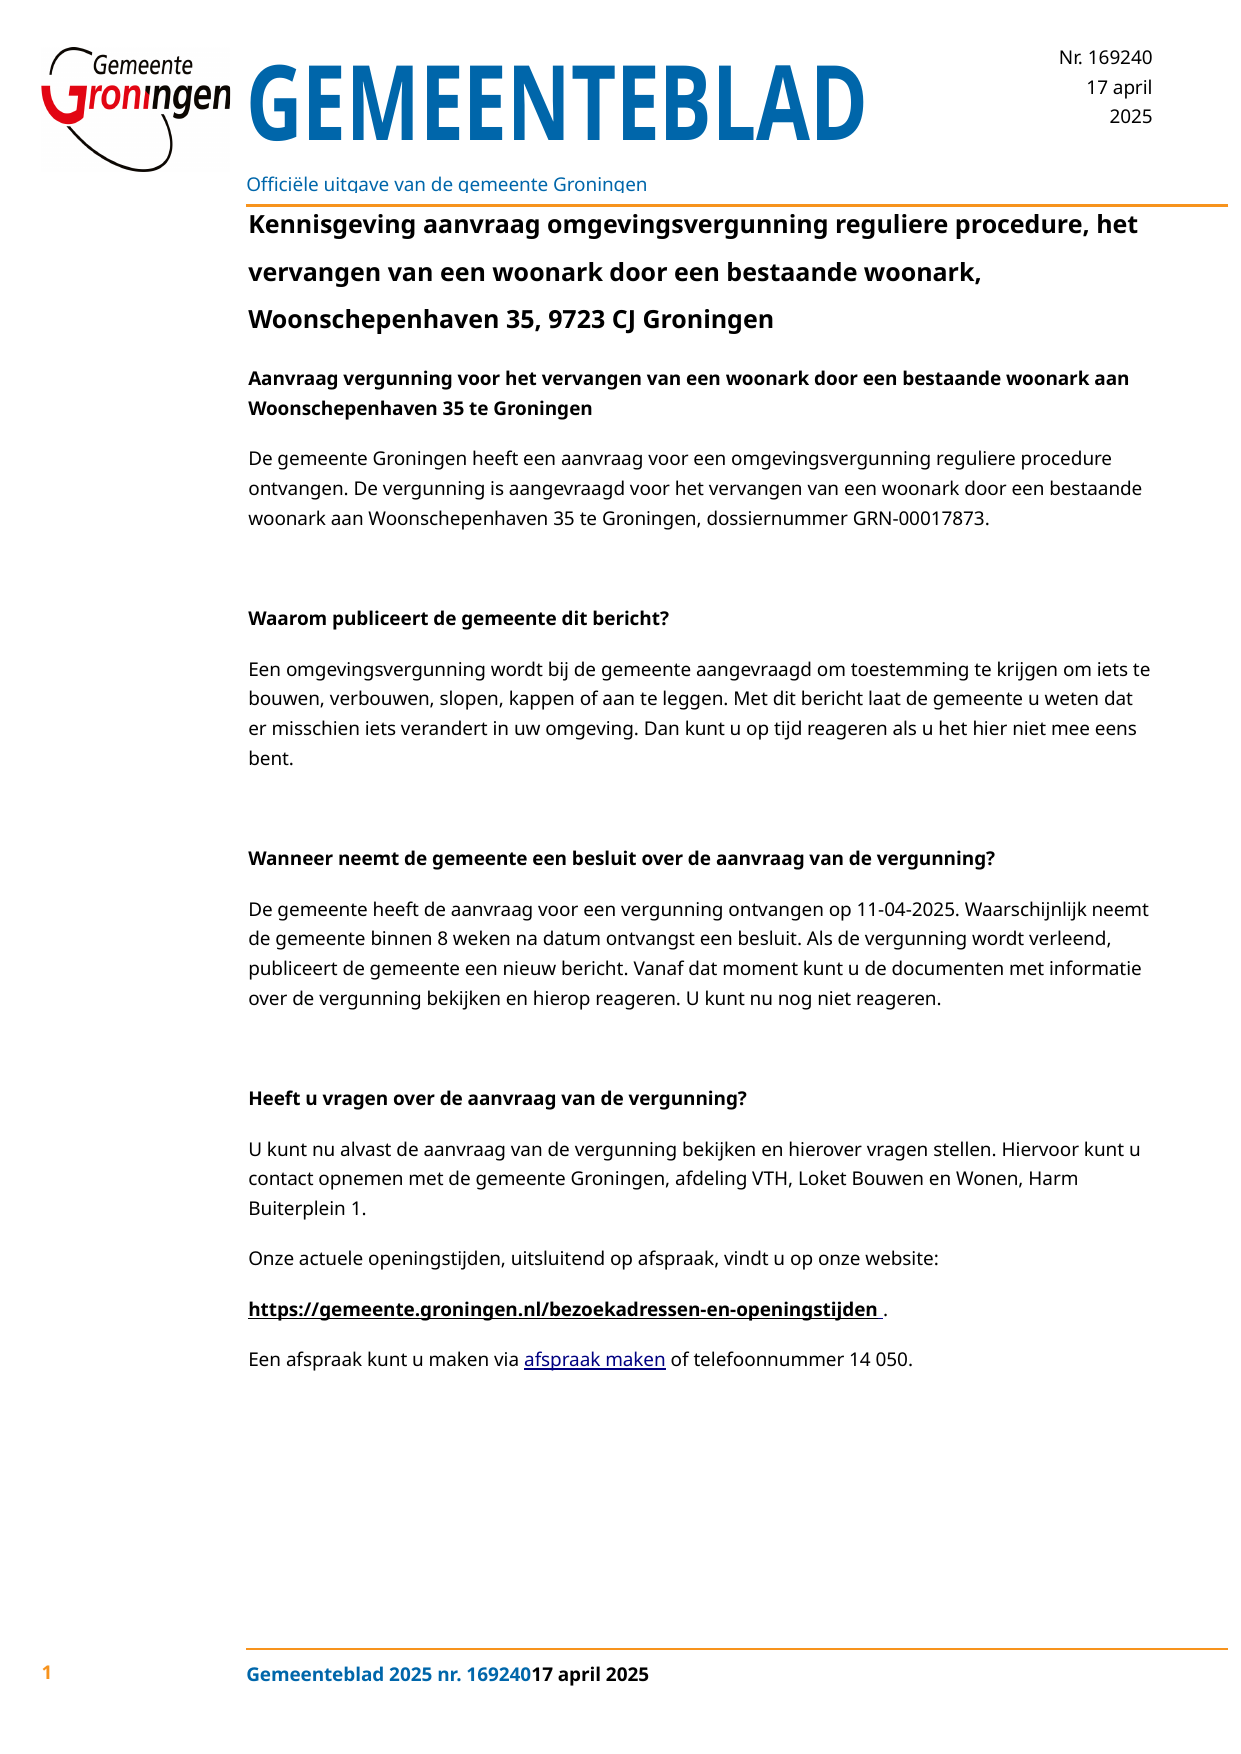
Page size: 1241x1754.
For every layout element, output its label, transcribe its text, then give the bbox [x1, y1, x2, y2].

text De gemeente heeft de aanvraag voor een vergunning ontvangen op 11-04-2025. Waarschijnlijk neemt de gemeente binnen 8 weken na datum ontvangst een besluit. Als de vergunning wordt verleend, publiceert de gemeente een nieuw bericht. Vanaf dat moment kunt u de documenten met informatie over de vergunning bekijken en hierop reageren. U kunt nu nog niet reageren. [248, 896, 1152, 1010]
text Wanneer neemt de gemeente een besluit over de aanvraag van de vergunning? [248, 846, 1152, 871]
text https://gemeente.groningen.nl/bezoekadressen-en-openingstijden . [248, 1296, 1152, 1322]
text Een afspraak kunt u maken via afspraak maken of telefoonnummer 14 050. [248, 1346, 1152, 1372]
text Kennisgeving aanvraag omgevingsvergunning reguliere procedure, het vervangen van een woonark door een bestaande woonark, Woonschepenhaven 35, 9723 CJ Groningen [248, 207, 1152, 336]
text Aanvraag vergunning voor het vervangen van een woonark door een bestaande woonark aan Woonschepenhaven 35 te Groningen [248, 366, 1152, 421]
text Waarom publiceert de gemeente dit bericht? [248, 606, 1152, 631]
text Een omgevingsvergunning wordt bij de gemeente aangevraagd om toestemming te krijgen om iets te bouwen, verbouwen, slopen, kappen of aan te leggen. Met dit bericht laat de gemeente u weten dat er misschien iets verandert in uw omgeving. Dan kunt u op tijd reageren als u het hier niet mee eens bent. [248, 656, 1152, 770]
picture [41, 47, 231, 172]
text Heeft u vragen over de aanvraag van de vergunning? [248, 1086, 1152, 1111]
text De gemeente Groningen heeft een aanvraag voor een omgevingsvergunning reguliere procedure ontvangen. De vergunning is aangevraagd voor het vervangen van een woonark door een bestaande woonark aan Woonschepenhaven 35 te Groningen, dossiernummer GRN-00017873. [248, 446, 1152, 530]
text U kunt nu alvast de aanvraag van de vergunning bekijken en hierover vragen stellen. Hiervoor kunt u contact opnemen met de gemeente Groningen, afdeling VTH, Loket Bouwen en Wonen, Harm Buiterplein 1. [248, 1136, 1152, 1221]
text Onze actuele openingstijden, uitsluitend op afspraak, vindt u op onze website: [248, 1246, 1152, 1271]
